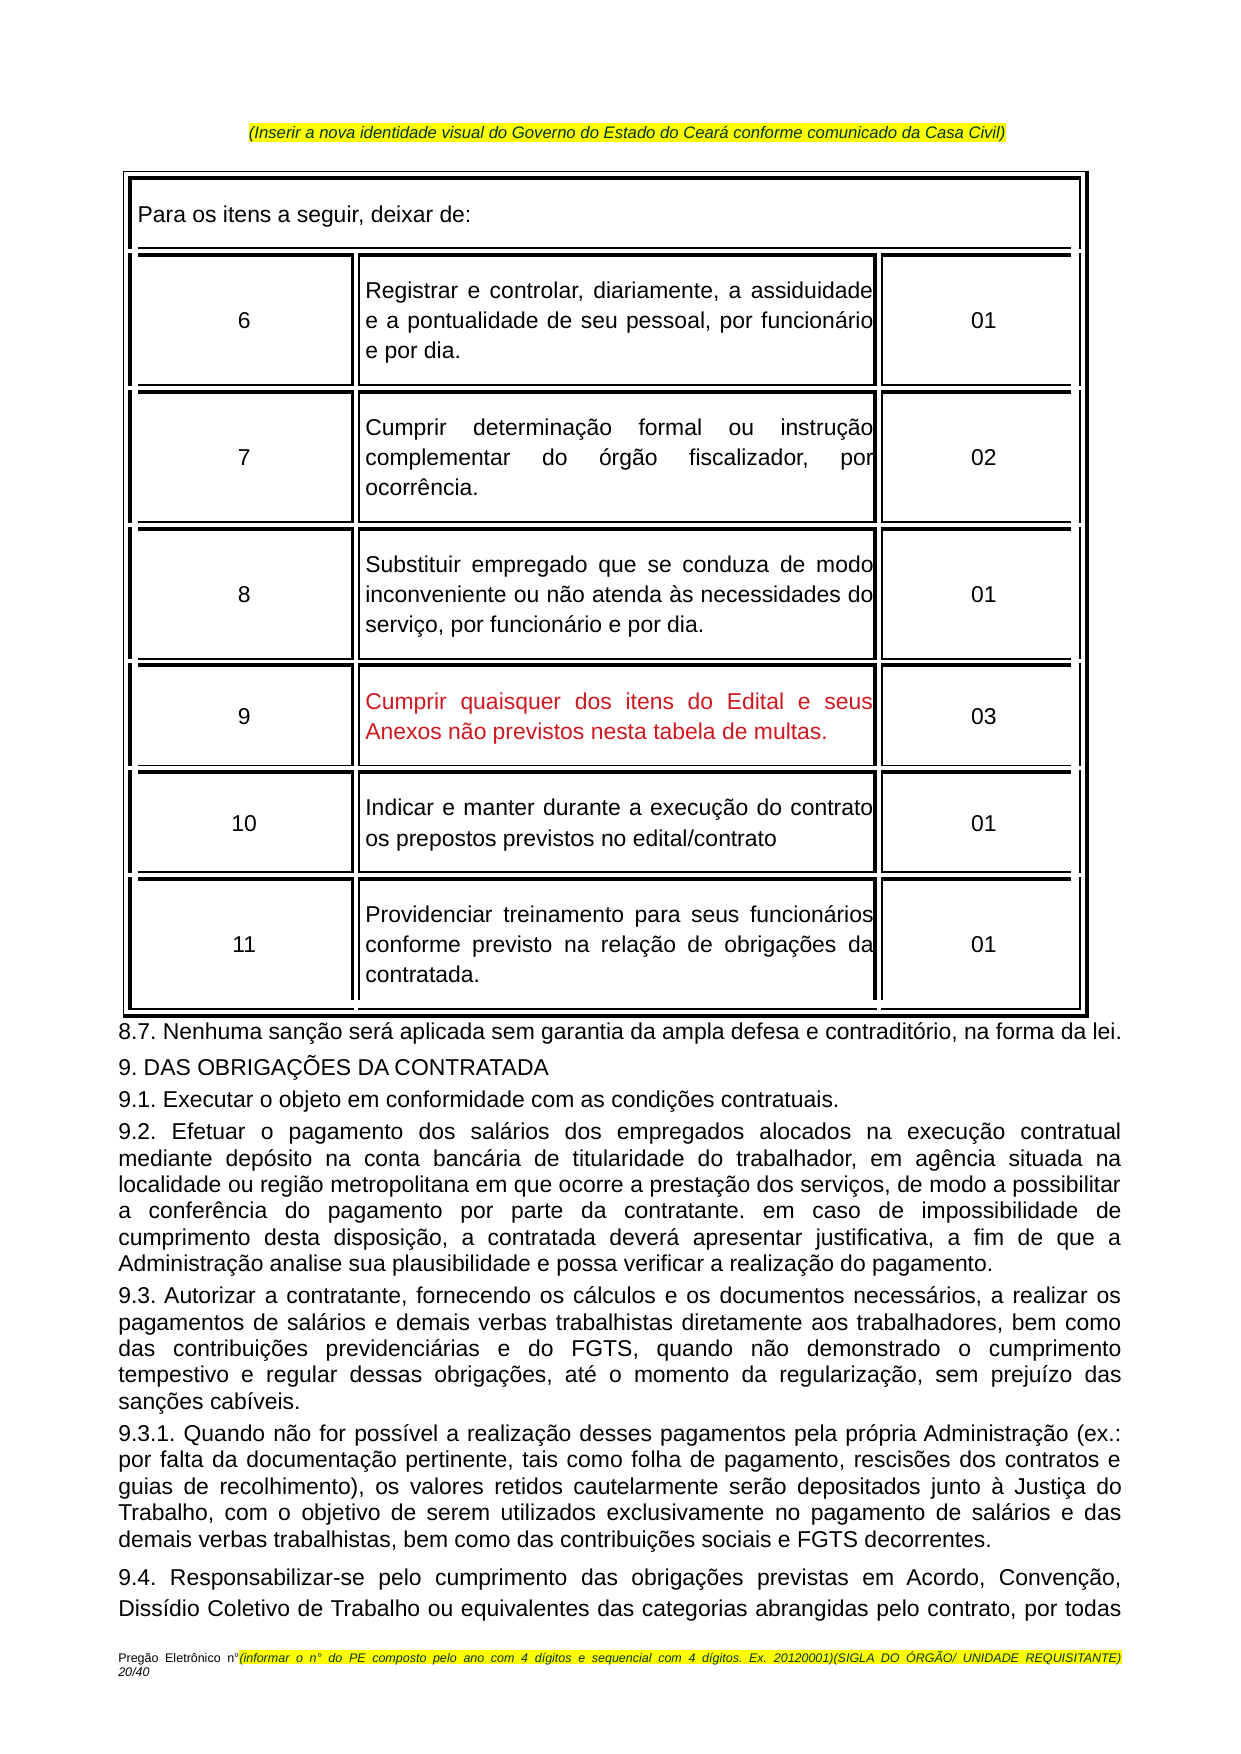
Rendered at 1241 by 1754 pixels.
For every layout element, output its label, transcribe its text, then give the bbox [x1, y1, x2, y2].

table_cell 03 [878, 658, 1084, 764]
table_cell Registrar e controlar, diariamente, a assiduidade e a pontualidade de seu pessoal, por funcionário e por dia. [355, 249, 878, 384]
text 9.3. Autorizar a contratante, fornecendo os cálculos e os documentos necessários, a realizar os pagamentos de salários e demais verbas trabalhistas diretamente aos trabalhadores, bem como das contribuições previdenciárias e do FGTS, quando não demonstrado o cumprimento tempestivo e regular dessas obrigações, até o momento da regularização, sem prejuízo das sanções cabíveis. [118, 1282, 1122, 1414]
table_cell Substituir empregado que se conduza de modo inconveniente ou não atenda às necessidades do serviço, por funcionário e por dia. [355, 521, 878, 658]
table_cell 7 [128, 384, 355, 521]
text 9.3.1. Quando não for possível a realização desses pagamentos pela própria Administração (ex.: por falta da documentação pertinente, tais como folha de pagamento, rescisões dos contratos e guias de recolhimento), os valores retidos cautelarmente serão depositados junto à Justiça do Trabalho, com o objetivo de serem utilizados exclusivamente no pagamento de salários e das demais verbas trabalhistas, bem como das contribuições sociais e FGTS decorrentes. [118, 1420, 1122, 1552]
table_cell 01 [878, 247, 1084, 384]
table_cell 10 [128, 765, 355, 871]
table_cell Para os itens a seguir, deixar de: [128, 172, 1084, 247]
table_cell 02 [878, 384, 1084, 521]
text 9.4. Responsabilizar-se pelo cumprimento das obrigações previstas em Acordo, Convenção, Dissídio Coletivo de Trabalho ou equivalentes das categorias abrangidas pelo contrato, por todas [118, 1564, 1122, 1621]
table_cell Indicar e manter durante a execução do contrato os prepostos previstos no edital/contrato [355, 765, 878, 871]
table_cell Cumprir determinação formal ou instrução complementar do órgão fiscalizador, por ocorrência. [355, 384, 878, 521]
text 9.2. Efetuar o pagamento dos salários dos empregados alocados na execução contratual mediante depósito na conta bancária de titularidade do trabalhador, em agência situada na localidade ou região metropolitana em que ocorre a prestação dos serviços, de modo a possibilitar a conferência do pagamento por parte da contratante. em caso de impossibilidade de cumprimento desta disposição, a contratada deverá apresentar justificativa, a fim de que a Administração analise sua plausibilidade e possa verificar a realização do pagamento. [118, 1118, 1122, 1276]
table_cell Providenciar treinamento para seus funcionários conforme previsto na relação de obrigações da contratada. [355, 871, 878, 1008]
text 9. DAS OBRIGAÇÕES DA CONTRATADA [118, 1054, 1122, 1080]
table_cell 8 [128, 521, 355, 658]
text 9.1. Executar o objeto em conformidade com as condições contratuais. [118, 1086, 1122, 1112]
table_cell 01 [878, 871, 1084, 1008]
table_cell 11 [128, 871, 355, 1008]
table_cell Cumprir quaisquer dos itens do Edital e seus Anexos não previstos nesta tabela de multas. [355, 658, 878, 764]
table_cell 6 [128, 247, 355, 384]
text 8.7. Nenhuma sanção será aplicada sem garantia da ampla defesa e contraditório, na forma da lei. [118, 1018, 1125, 1044]
table_cell 01 [878, 521, 1084, 658]
table_cell 9 [128, 658, 355, 764]
table_cell 01 [878, 765, 1084, 871]
